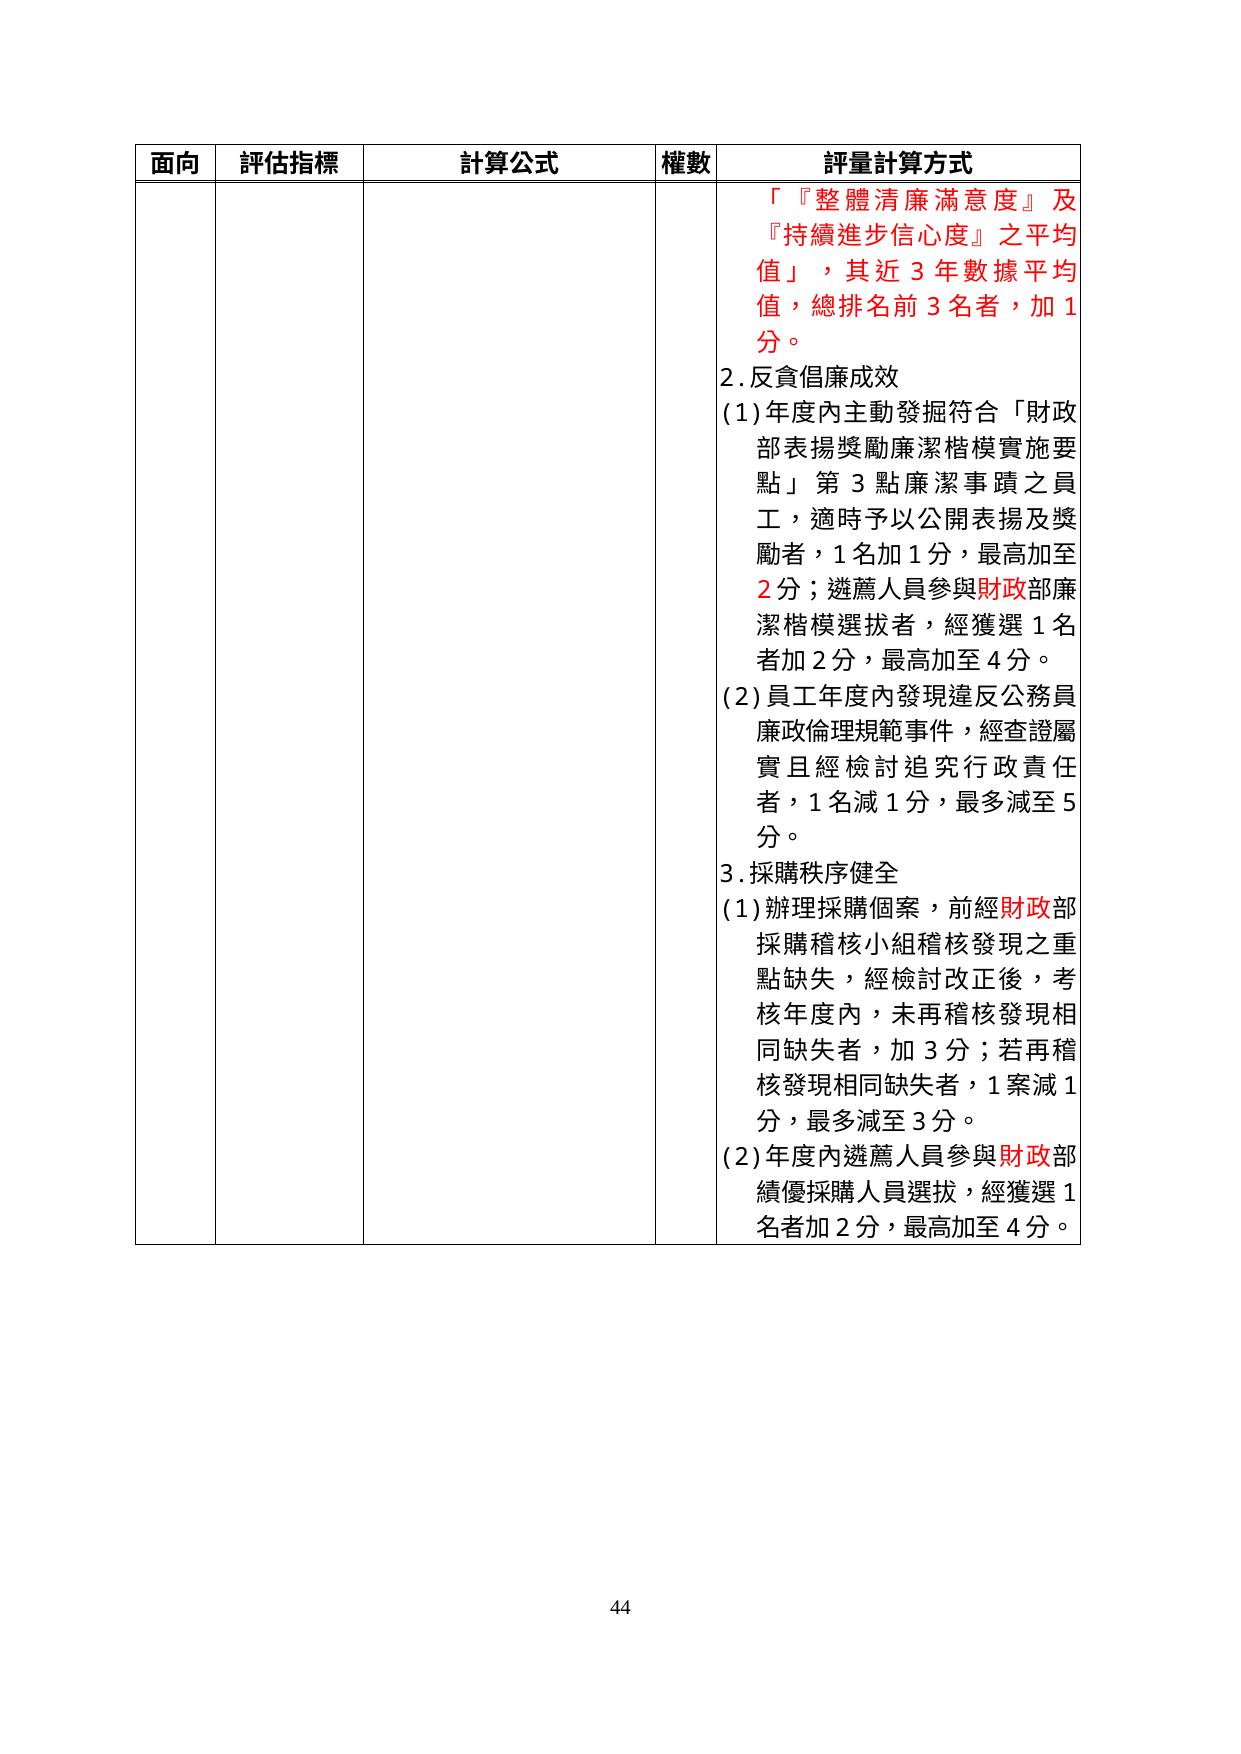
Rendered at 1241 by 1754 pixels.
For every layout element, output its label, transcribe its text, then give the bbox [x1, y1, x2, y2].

table_cell [656, 183, 716, 1243]
table_cell [136, 183, 215, 1243]
table_cell 「『整體清廉滿意度』及『持續進步信心度』之平均值」，其近3年數據平均值，總排名前3名者，加1分。 2.反貪倡廉成效 (1)年度內主動發掘符合「財政部表揚獎勵廉潔楷模實施要點」第3點廉潔事蹟之員工，適時予以公開表揚及獎勵者，1名加1分，最高加至2分；遴薦人員參與財政部廉潔楷模選拔者，經獲選1名者加2分，最高加至4分。 (2)員工年度內發現違反公務員廉政倫理規範事件，經查證屬實且經檢討追究行政責任者，1名減1分，最多減至5分。 3.採購秩序健全 (1)辦理採購個案，前經財政部採購稽核小組稽核發現之重點缺失，經檢討改正後，考核年度內，未再稽核發現相同缺失者，加3分；若再稽核發現相同缺失者，1案減1分，最多減至3分。 (2)年度內遴薦人員參與財政部績優採購人員選拔，經獲選1名者加2分，最高加至4分。 [717, 183, 1080, 1243]
table_header 評估指標 [216, 145, 363, 180]
table_header 計算公式 [364, 145, 655, 180]
table_cell [216, 183, 363, 1243]
table_cell [364, 183, 655, 1243]
table_header 權數 [656, 145, 716, 180]
table_header 評量計算方式 [717, 145, 1080, 180]
table_header 面向 [136, 145, 215, 180]
